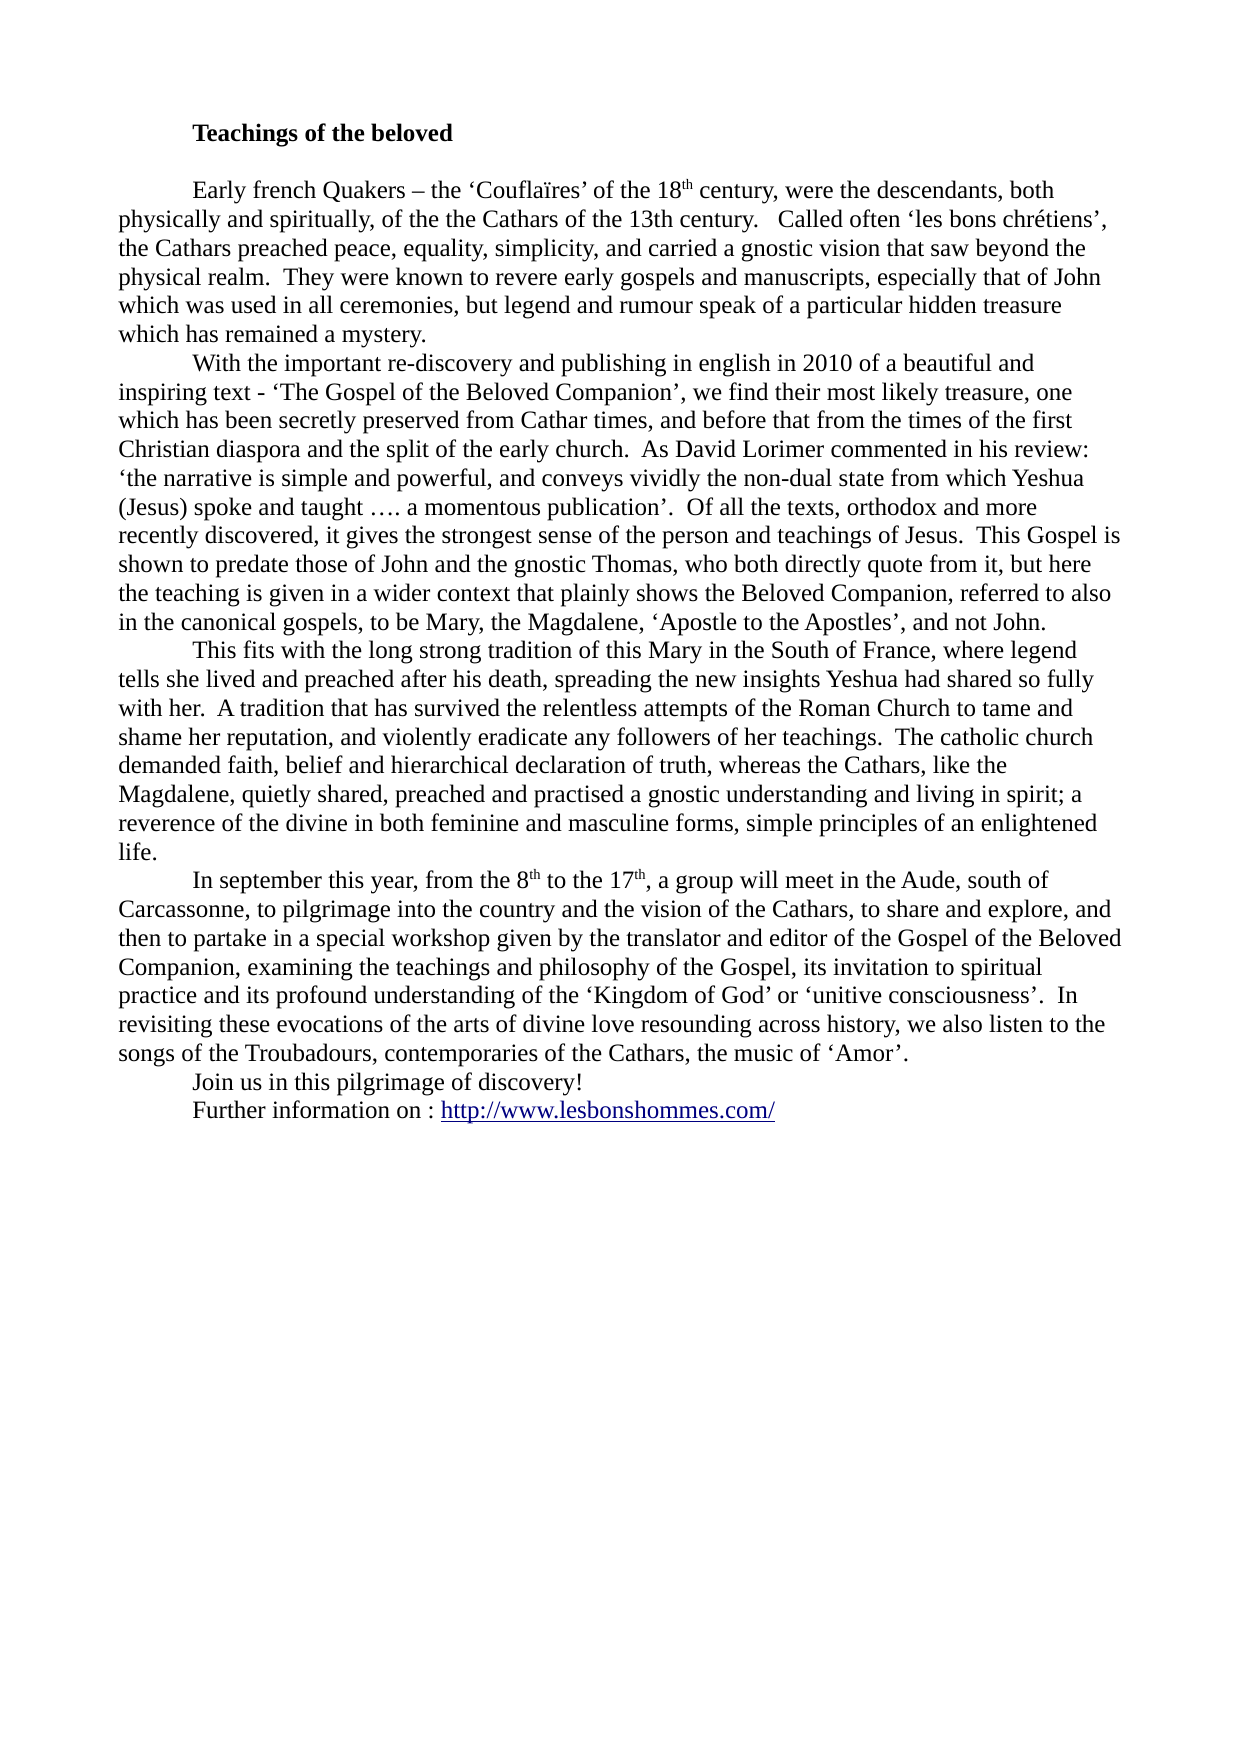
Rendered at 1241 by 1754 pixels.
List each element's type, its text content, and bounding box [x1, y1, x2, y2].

text With the important re-discovery and publishing in english in 2010 of a beautiful and inspiring text - ‘The Gospel of the Beloved Companion’, we find their most likely treasure, one which has been secretly preserved from Cathar times, and before that from the times of the first Christian diaspora and the split of the early church. As David Lorimer commented in his review: ‘the narrative is simple and powerful, and conveys vividly the non-dual state from which Yeshua (Jesus) spoke and taught …. a momentous publication’. Of all the texts, orthodox and more recently discovered, it gives the strongest sense of the person and teachings of Jesus. This Gospel is shown to predate those of John and the gnostic Thomas, who both directly quote from it, but here the teaching is given in a wider context that plainly shows the Beloved Companion, referred to also in the canonical gospels, to be Mary, the Magdalene, ‘Apostle to the Apostles’, and not John. [118, 348, 1122, 636]
text Early french Quakers – the ‘Couflaïres’ of the 18th century, were the descendants, both physically and spiritually, of the the Cathars of the 13th century. Called often ‘les bons chrétiens’, the Cathars preached peace, equality, simplicity, and carried a gnostic vision that saw beyond the physical realm. They were known to revere early gospels and manuscripts, especially that of John which was used in all ceremonies, but legend and rumour speak of a particular hidden treasure which has remained a mystery. [118, 176, 1122, 348]
text Join us in this pilgrimage of discovery! [118, 1067, 1122, 1096]
text Teachings of the beloved [118, 118, 1122, 147]
text In september this year, from the 8th to the 17th, a group will meet in the Aude, south of Carcassonne, to pilgrimage into the country and the vision of the Cathars, to share and explore, and then to partake in a special workshop given by the translator and editor of the Gospel of the Beloved Companion, examining the teachings and philosophy of the Gospel, its invitation to spiritual practice and its profound understanding of the ‘Kingdom of God’ or ‘unitive consciousness’. In revisiting these evocations of the arts of divine love resounding across history, we also listen to the songs of the Troubadours, contemporaries of the Cathars, the music of ‘Amor’. [118, 866, 1122, 1067]
text Further information on : http://www.lesbonshommes.com/ [118, 1096, 1122, 1124]
text This fits with the long strong tradition of this Mary in the South of France, where legend tells she lived and preached after his death, spreading the new insights Yeshua had shared so fully with her. A tradition that has survived the relentless attempts of the Roman Church to tame and shame her reputation, and violently eradicate any followers of her teachings. The catholic church demanded faith, belief and hierarchical declaration of truth, whereas the Cathars, like the Magdalene, quietly shared, preached and practised a gnostic understanding and living in spirit; a reverence of the divine in both feminine and masculine forms, simple principles of an enlightened life. [118, 636, 1122, 866]
